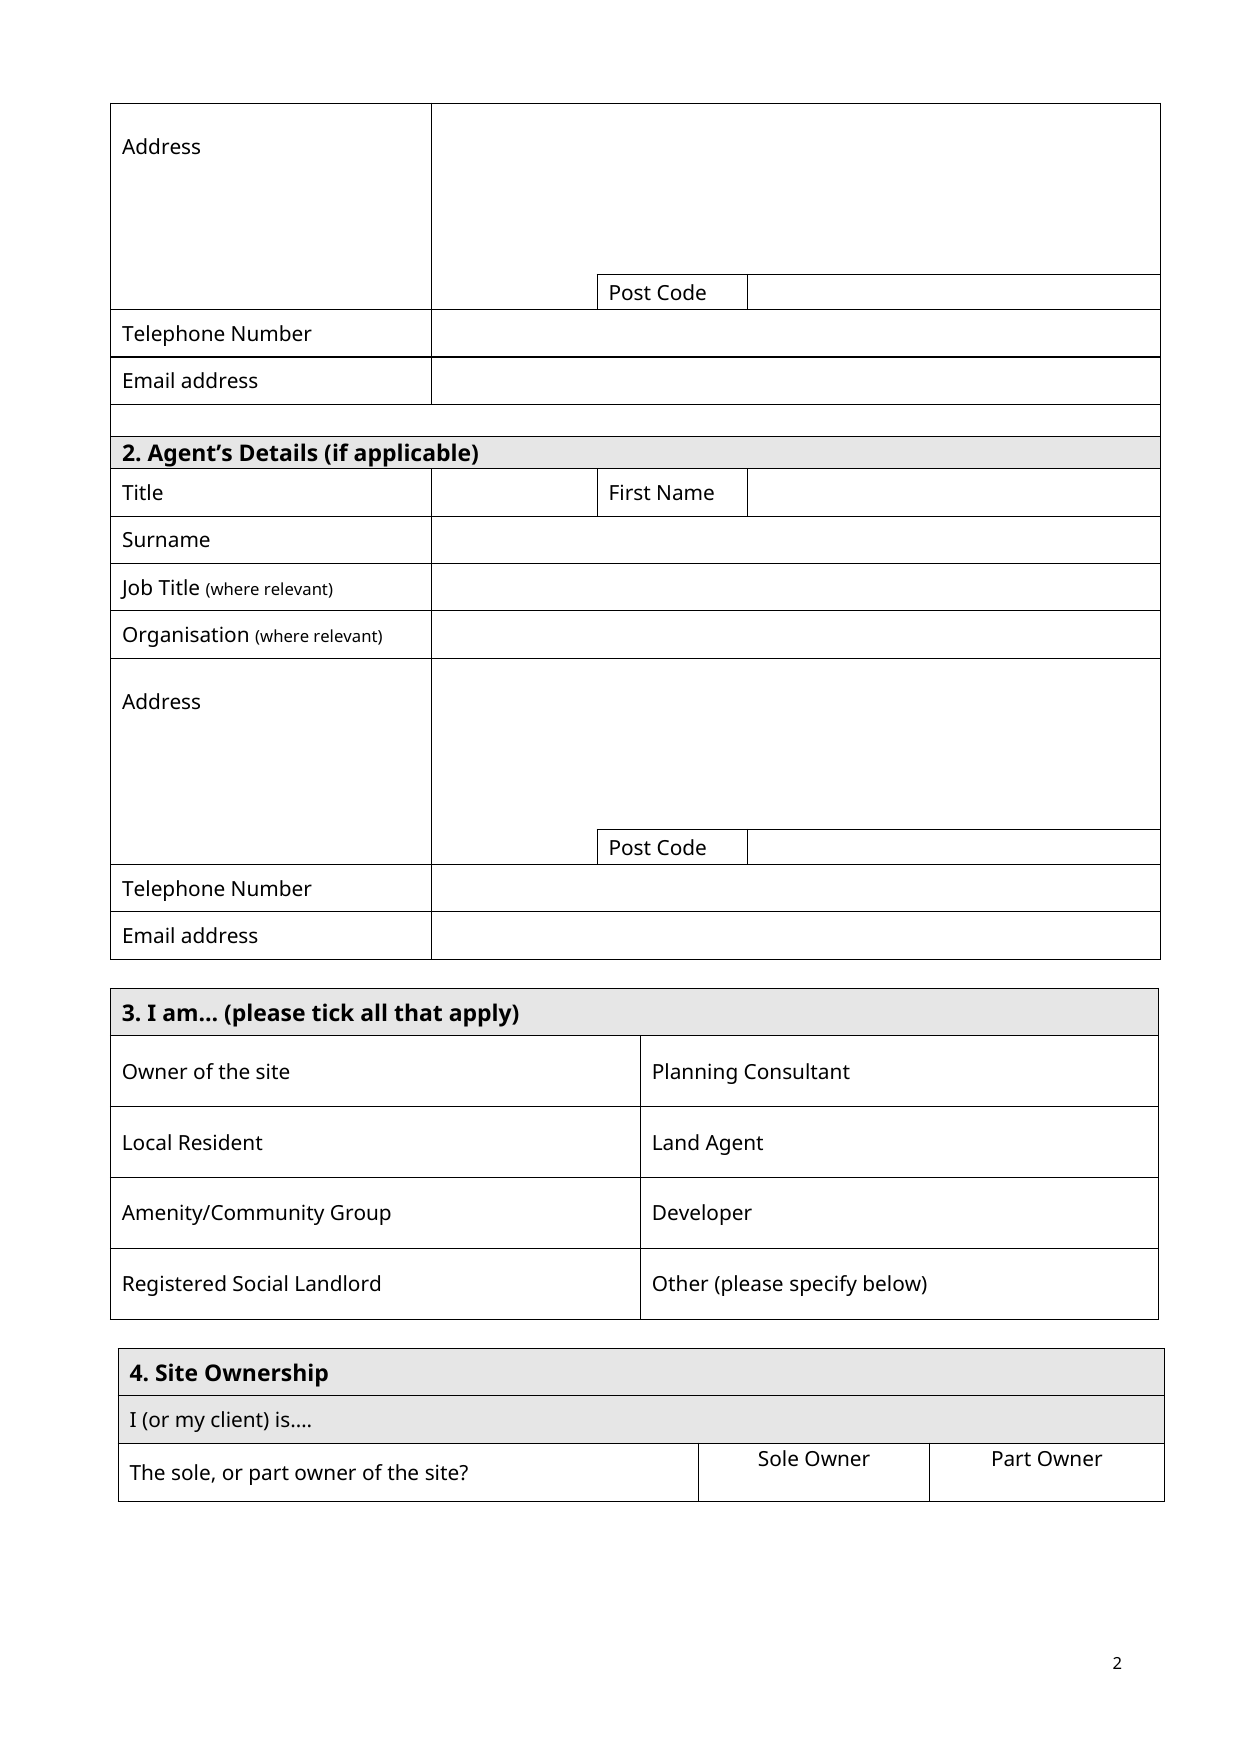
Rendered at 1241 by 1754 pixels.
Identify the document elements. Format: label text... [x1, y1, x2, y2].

table_cell [432, 564, 1160, 610]
table_cell Address [111, 104, 431, 309]
table_cell [432, 358, 1160, 404]
table_cell [432, 310, 1160, 356]
table_cell [432, 829, 597, 864]
table_cell Post Code [598, 830, 747, 864]
table_cell Owner of the site [111, 1036, 640, 1106]
table_cell Land Agent [641, 1107, 1158, 1177]
table_cell [432, 517, 1160, 563]
table_cell Organisation (where relevant) [111, 611, 431, 657]
table_cell Title [111, 469, 431, 516]
table_cell Telephone Number [111, 310, 431, 356]
table_cell [748, 469, 1160, 516]
table_cell [432, 659, 1160, 829]
table_cell Email address [111, 358, 431, 404]
table_header 4. Site Ownership [119, 1349, 1164, 1395]
table_cell Surname [111, 517, 431, 563]
table_cell Developer [641, 1178, 1158, 1248]
table_cell 2. Agent’s Details (if applicable) [111, 437, 1160, 468]
table_cell Planning Consultant [641, 1036, 1158, 1106]
table_cell Telephone Number [111, 865, 431, 911]
table_cell [432, 104, 1160, 274]
table_cell Local Resident [111, 1107, 640, 1177]
table_cell [432, 865, 1160, 911]
table_cell Other (please specify below) [641, 1249, 1158, 1318]
table_header 3. I am… (please tick all that apply) [111, 989, 1158, 1035]
table_cell [432, 611, 1160, 657]
table_cell Job Title (where relevant) [111, 564, 431, 610]
table_cell [432, 469, 597, 516]
table_cell Post Code [598, 275, 747, 309]
table_cell [432, 274, 597, 309]
table_cell [748, 830, 1160, 864]
table_cell The sole, or part owner of the site? [119, 1444, 698, 1501]
table_cell [432, 912, 1160, 958]
table_cell I (or my client) is…. [119, 1396, 1164, 1443]
table_cell [111, 405, 1160, 436]
table_cell Part Owner [930, 1444, 1164, 1501]
table_cell First Name [598, 469, 747, 516]
table_cell Sole Owner [699, 1444, 929, 1501]
table_cell Email address [111, 912, 431, 958]
table_cell Amenity/Community Group [111, 1178, 640, 1248]
table_cell Registered Social Landlord [111, 1249, 640, 1318]
table_cell Address [111, 659, 431, 864]
table_cell [748, 275, 1160, 309]
